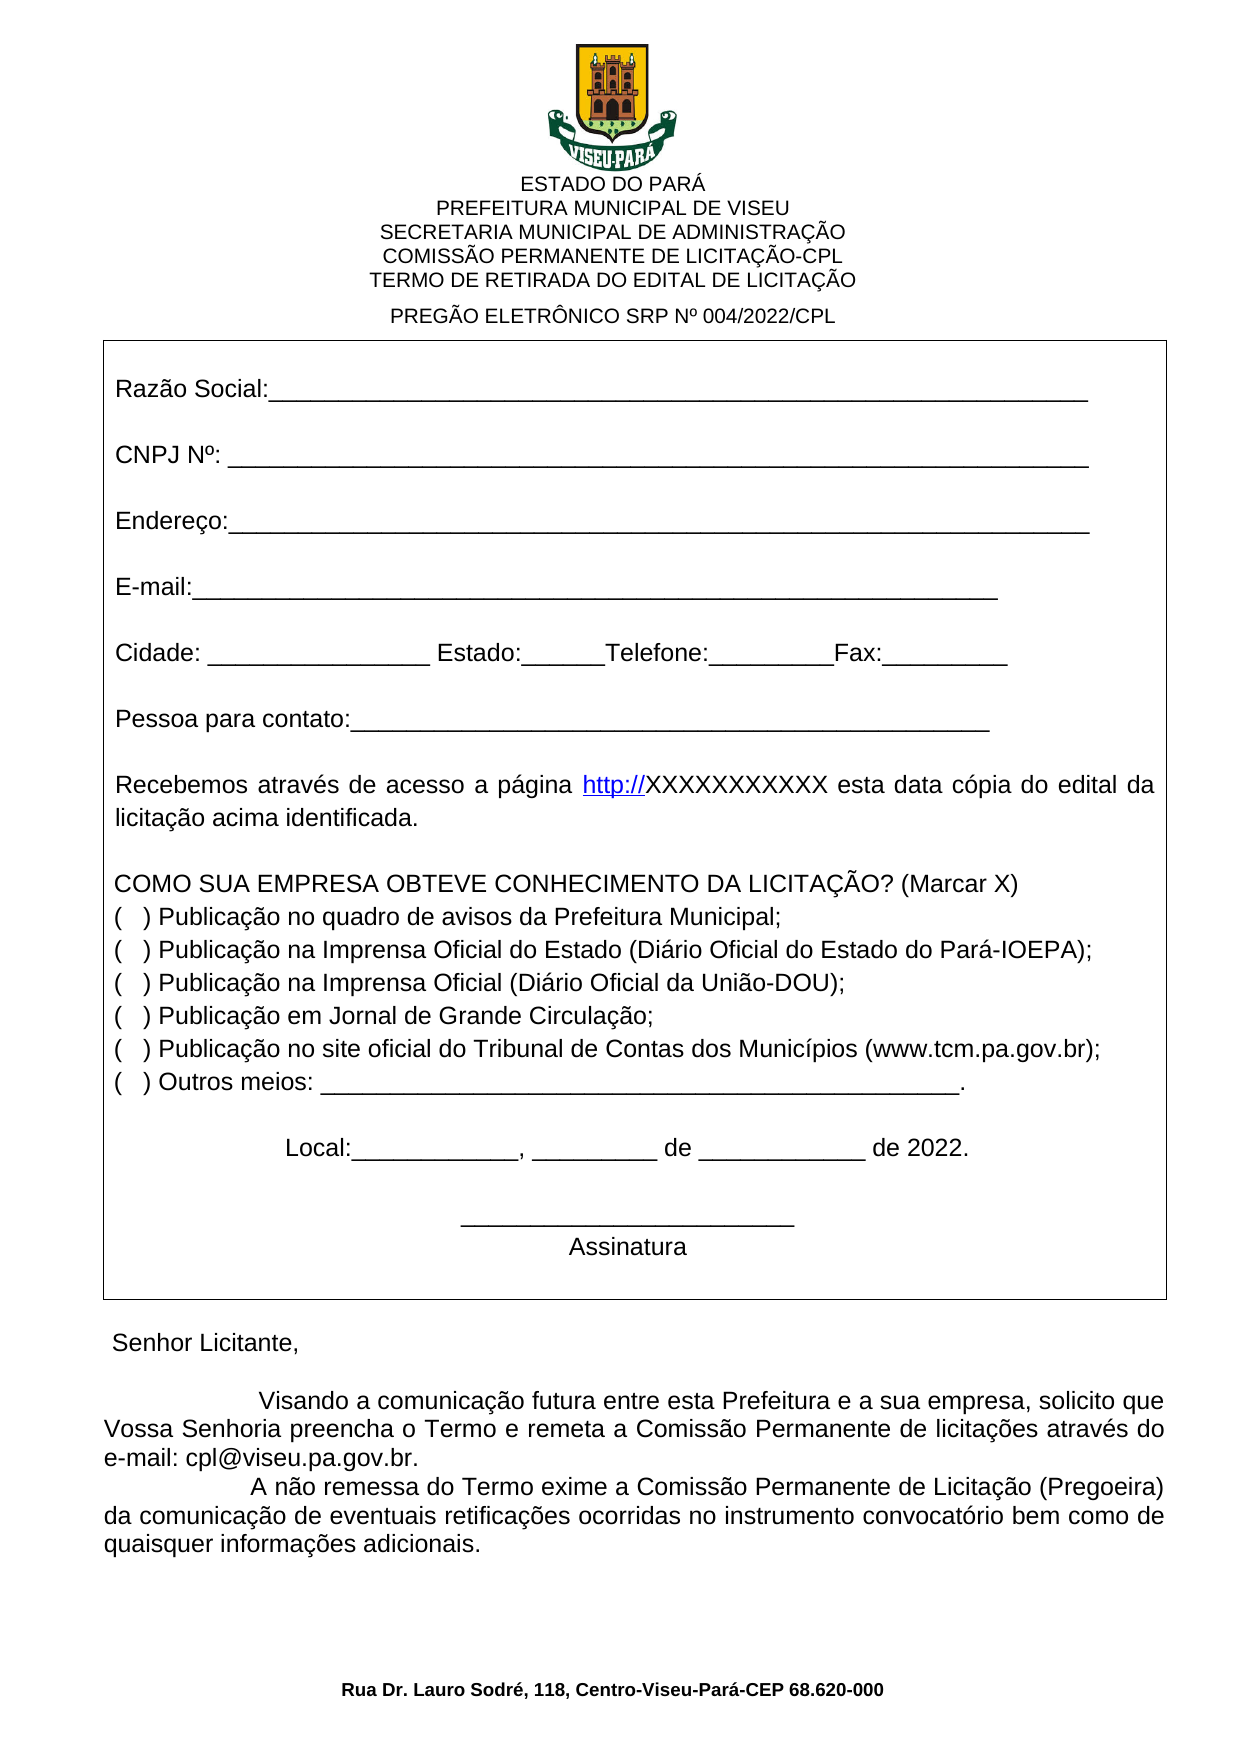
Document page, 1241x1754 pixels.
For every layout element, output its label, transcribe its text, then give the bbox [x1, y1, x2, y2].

text A não remessa do Termo exime a Comissão Permanente de Licitação (Pregoeira) da comunicação de eventuais retificações ocorridas no instrumento convocatório bem como de quaisquer informações adicionais. [103, 1472, 1166, 1558]
table_header Razão Social:___________________________________________________________ CNPJ Nº: ______________________________________________________________ Endereço:______________________________________________________________ E-mail:__________________________________________________________ Cidade: ________________ Estado:______Telefone:_________Fax:_________ Pessoa para contato:______________________________________________ Recebemos através de acesso a página http://XXXXXXXXXXX esta data cópia do edital da licitação acima identificada. COMO SUA EMPRESA OBTEVE CONHECIMENTO DA LICITAÇÃO? (Marcar X) ( ) Publicação no quadro de avisos da Prefeitura Municipal; ( ) Publicação na Imprensa Oficial do Estado (Diário Oficial do Estado do Pará-IOEPA); ( ) Publicação na Imprensa Oficial (Diário Oficial da União-DOU); ( ) Publicação em Jornal de Grande Circulação; ( ) Publicação no site oficial do Tribunal de Contas dos Municípios (www.tcm.pa.gov.br); ( ) Outros meios: ______________________________________________. Local:____________, _________ de ____________ de 2022. ________________________ Assinatura [104, 341, 1166, 1298]
text PREGÃO ELETRÔNICO SRP Nº 004/2022/CPL [103, 304, 1122, 328]
text Visando a comunicação futura entre esta Prefeitura e a sua empresa, solicito que Vossa Senhoria preencha o Termo e remeta a Comissão Permanente de licitações através do e-mail: cpl@viseu.pa.gov.br. [103, 1386, 1166, 1472]
text Senhor Licitante, [15, 1328, 1122, 1357]
picture [547, 44, 678, 172]
text TERMO DE RETIRADA DO EDITAL DE LICITAÇÃO [103, 268, 1122, 292]
